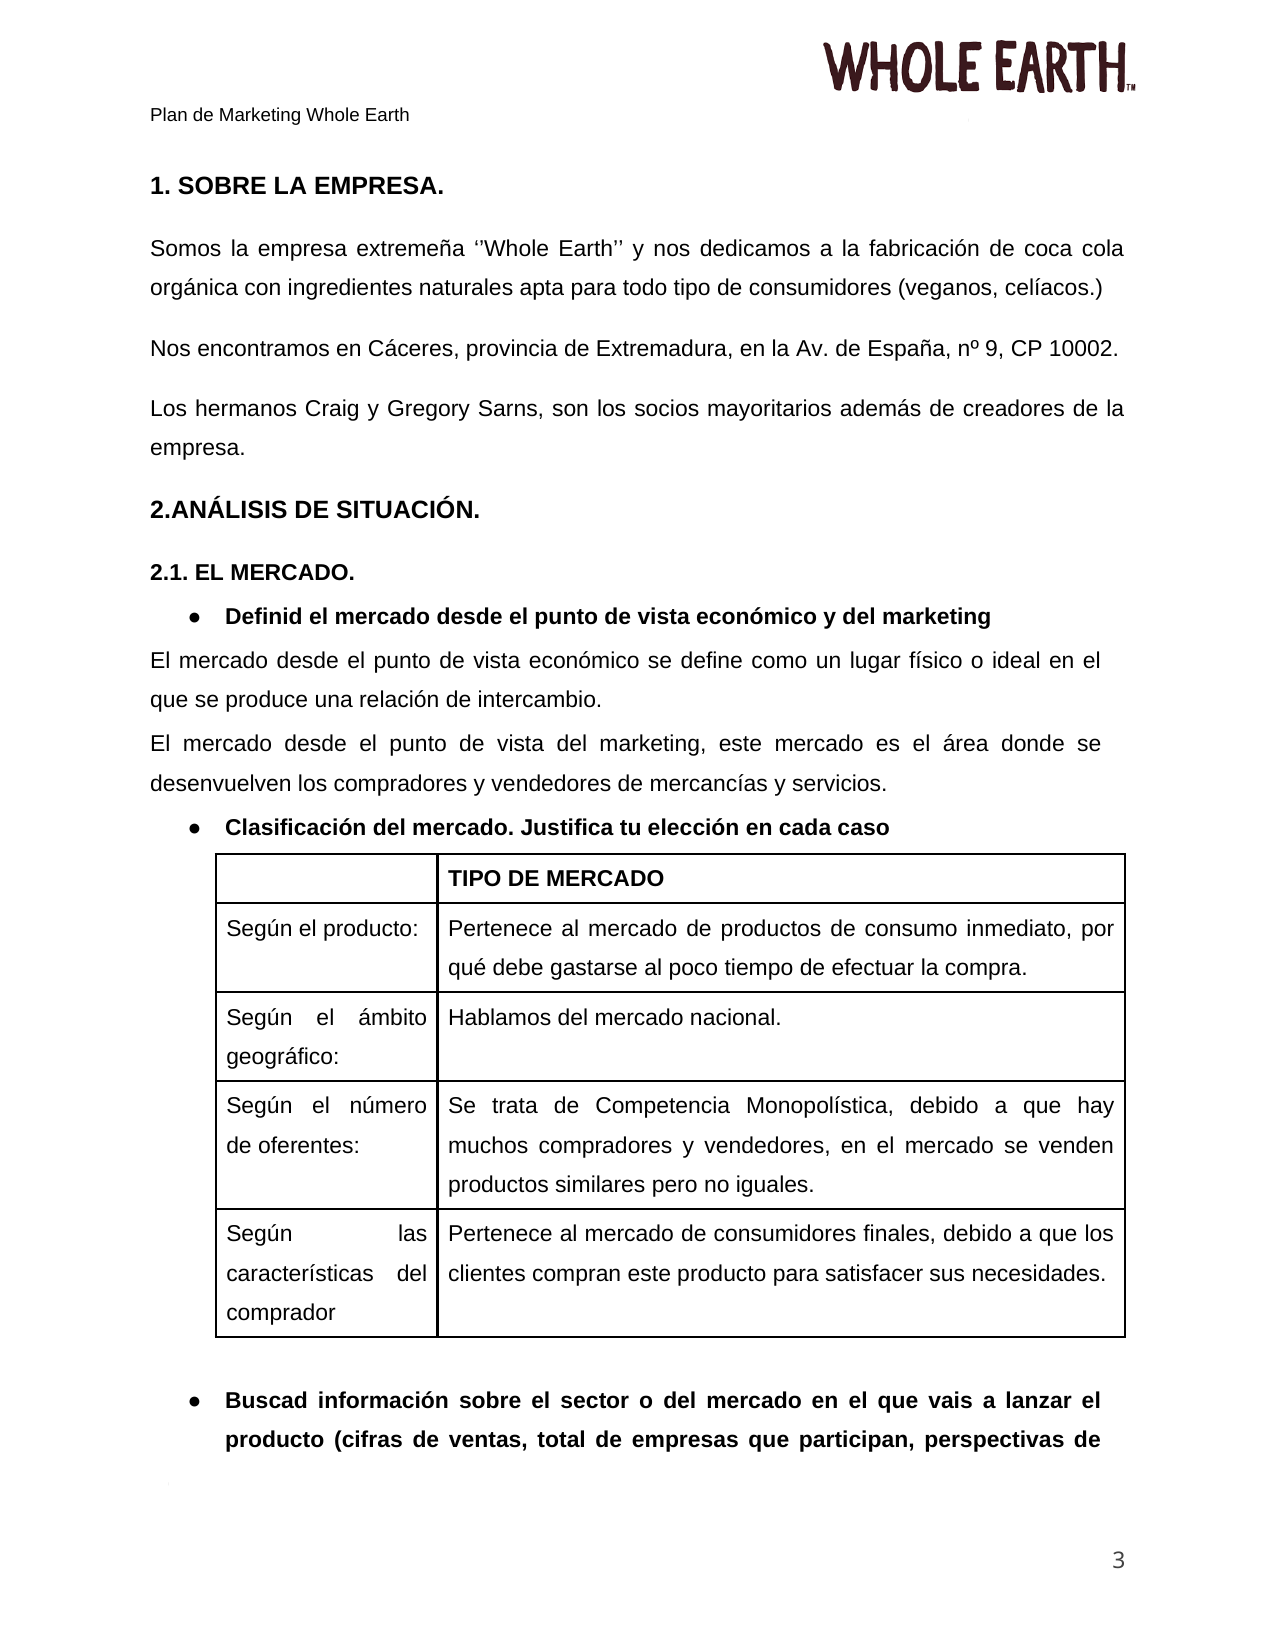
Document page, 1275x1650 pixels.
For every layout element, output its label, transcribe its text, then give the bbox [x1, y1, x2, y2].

table_cell Según las características del comprador [217, 1210, 436, 1336]
text El mercado desde el punto de vista del marketing, este mercado es el área donde se desenvuelven los compradores y vendedores de mercancías y servicios. [150, 730, 1102, 796]
table_header [217, 855, 436, 902]
table_cell Según el número de oferentes: [217, 1082, 436, 1208]
text Los hermanos Craig y Gregory Sarns, son los socios mayoritarios además de creadores de la empresa. [150, 395, 1125, 461]
subtitle 2.1. EL MERCADO. [150, 559, 1125, 585]
table_cell Pertenece al mercado de productos de consumo inmediato, por qué debe gastarse al poco tiempo de efectuar la compra. [439, 904, 1124, 991]
text Nos encontramos en Cáceres, provincia de Extremadura, en la Av. de España, nº 9, CP 10002. [150, 334, 1125, 361]
table_cell Hablamos del mercado nacional. [439, 993, 1124, 1080]
subtitle 1. SOBRE LA EMPRESA. [150, 171, 1125, 199]
subtitle 2.ANÁLISIS DE SITUACIÓN. [150, 495, 1125, 523]
list Clasificación del mercado. Justifica tu elección en cada caso [187, 813, 1102, 840]
list Definid el mercado desde el punto de vista económico y del marketing [187, 603, 1102, 629]
list Buscad información sobre el sector o del mercado en el que vais a lanzar el producto (cifras de ventas, total de empresas que participan, perspectivas de [187, 1387, 1102, 1452]
table_cell Según el ámbito geográfico: [217, 993, 436, 1080]
text Somos la empresa extremeña ‘’Whole Earth’’ y nos dedicamos a la fabricación de coca cola orgánica con ingredientes naturales apta para todo tipo de consumidores (veganos, celíacos.) [150, 235, 1125, 301]
table_cell Según el producto: [217, 904, 436, 991]
text El mercado desde el punto de vista económico se define como un lugar físico o ideal en el que se produce una relación de intercambio. [150, 647, 1102, 712]
table_cell Pertenece al mercado de consumidores finales, debido a que los clientes compran este producto para satisfacer sus necesidades. [439, 1210, 1124, 1336]
table_header TIPO DE MERCADO [439, 855, 1124, 902]
picture [821, 40, 1137, 93]
table_cell Se trata de Competencia Monopolística, debido a que hay muchos compradores y vendedores, en el mercado se venden productos similares pero no iguales. [439, 1082, 1124, 1208]
